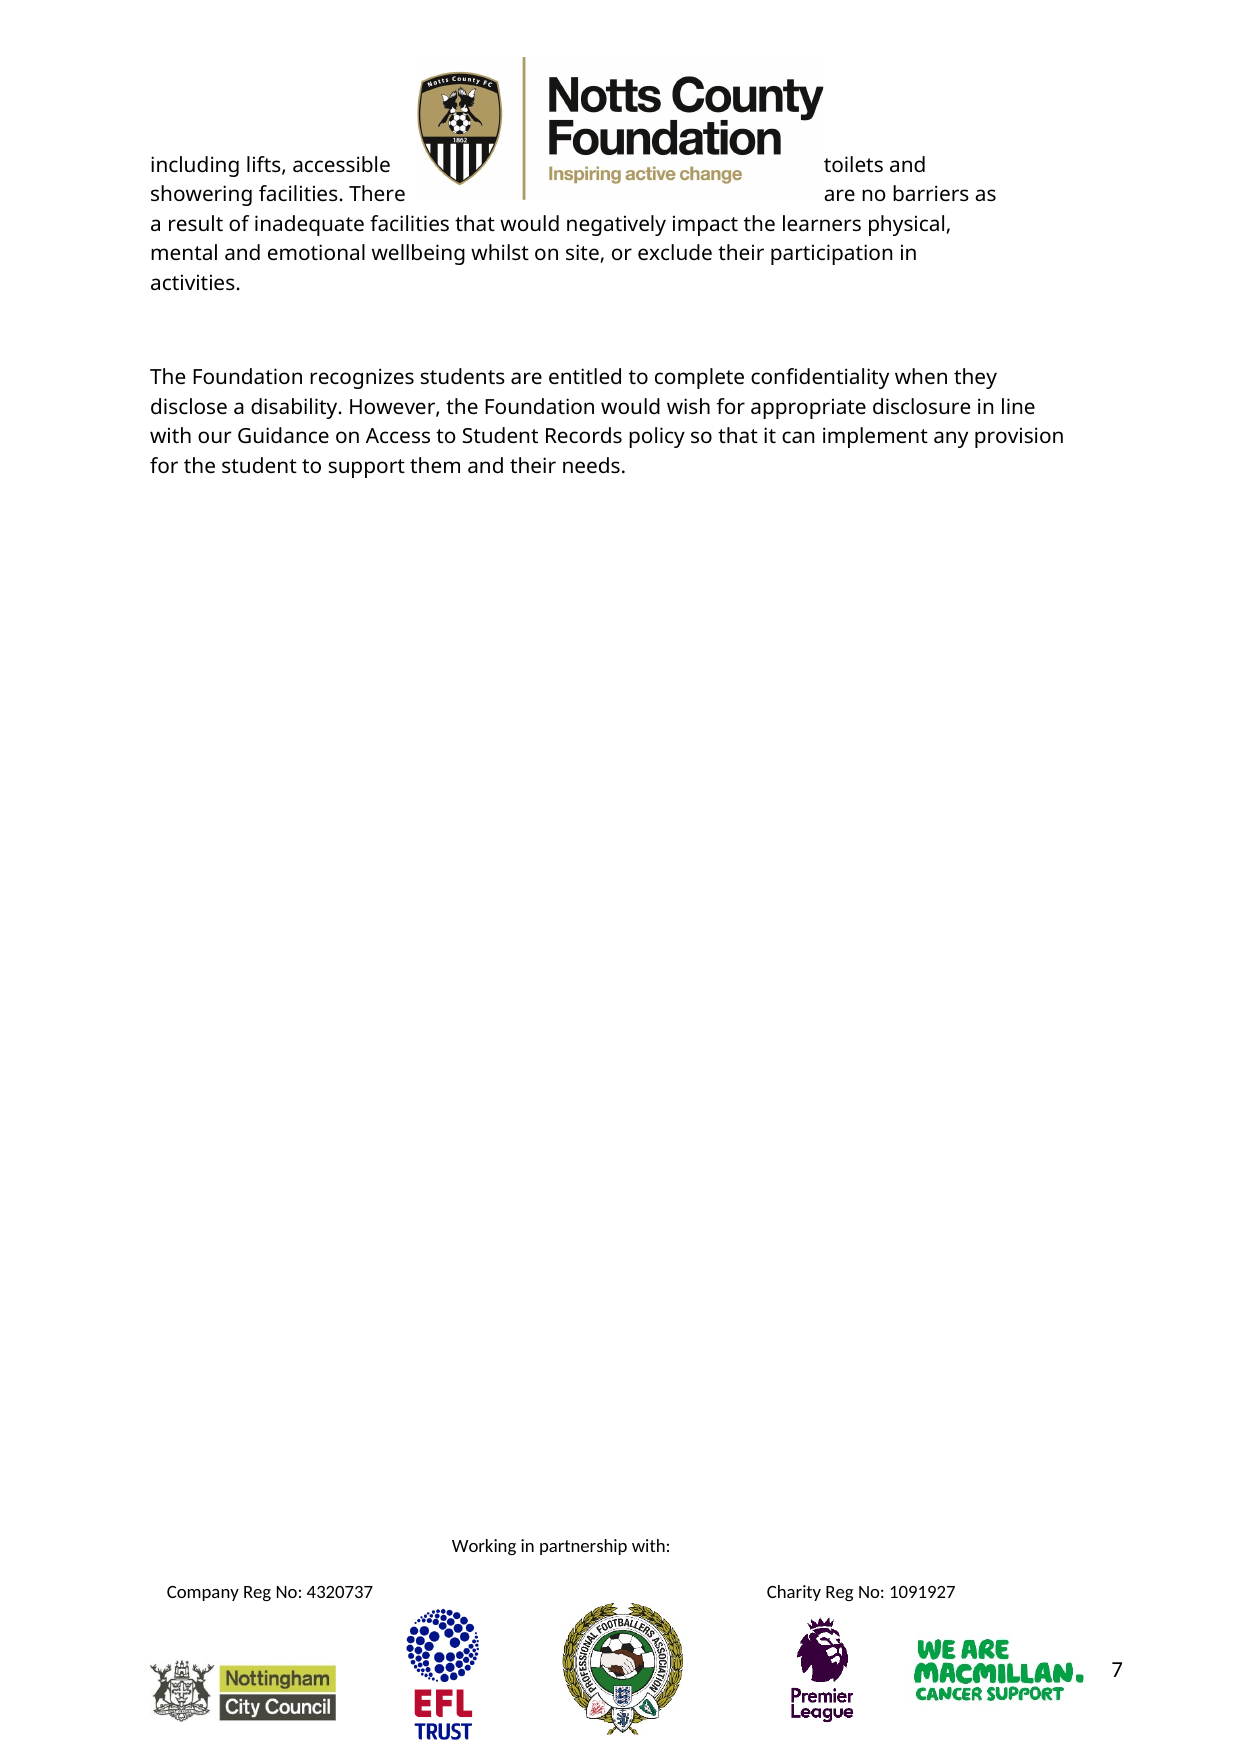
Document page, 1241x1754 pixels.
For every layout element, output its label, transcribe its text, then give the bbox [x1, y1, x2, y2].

text The Foundation recognizes students are entitled to complete confidentiality when they disclose a disability. However, the Foundation would wish for appropriate disclosure in line with our Guidance on Access to Student Records policy so that it can implement any provision for the student to support them and their needs. [150, 362, 1075, 479]
text including lifts, accessible toilets and showering facilities. There are no barriers as a result of inadequate facilities that would negatively impact the learners physical, mental and emotional wellbeing whilst on site, or exclude their participation in activities. [150, 150, 1013, 296]
